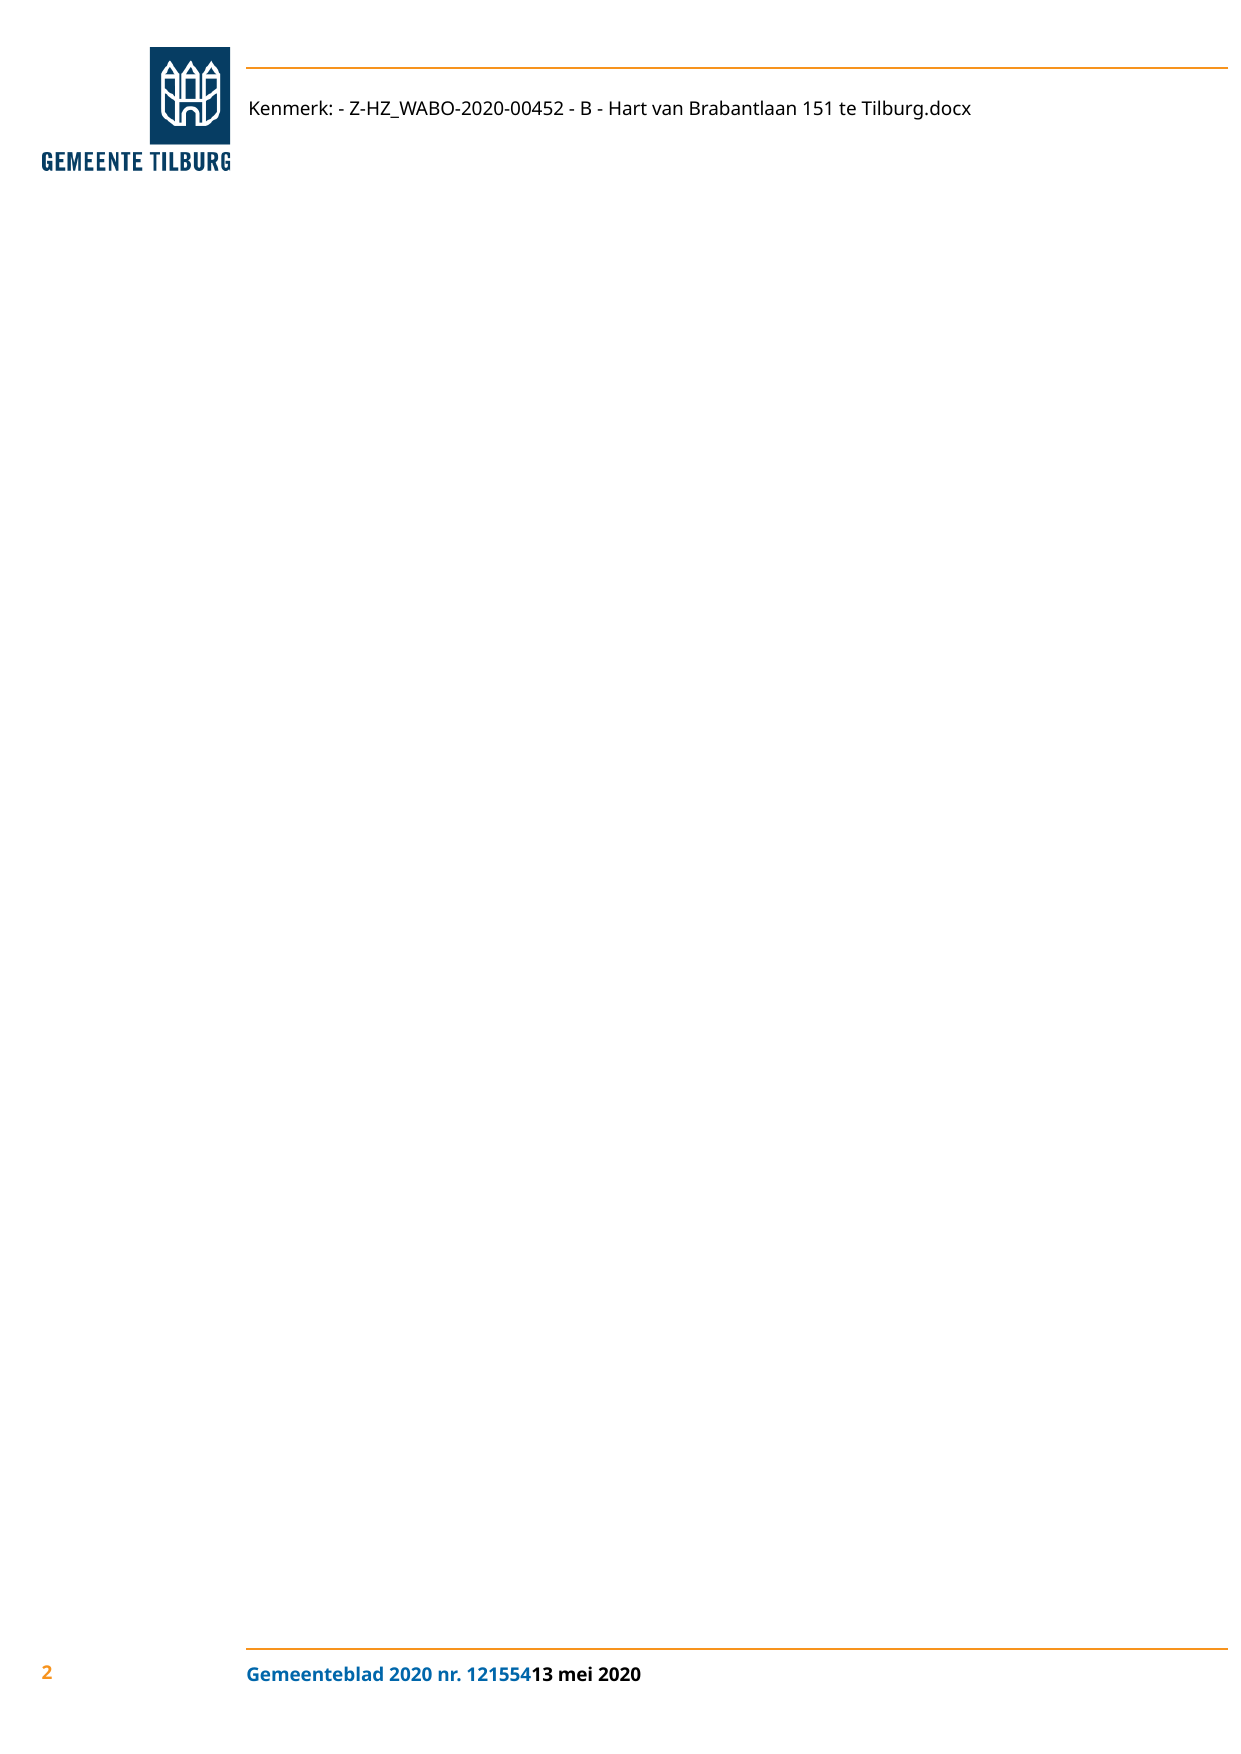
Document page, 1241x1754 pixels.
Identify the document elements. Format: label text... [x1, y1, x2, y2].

picture [41, 47, 231, 172]
text Kenmerk: - Z-HZ_WABO-2020-00452 - B - Hart van Brabantlaan 151 te Tilburg.docx [248, 95, 1152, 121]
